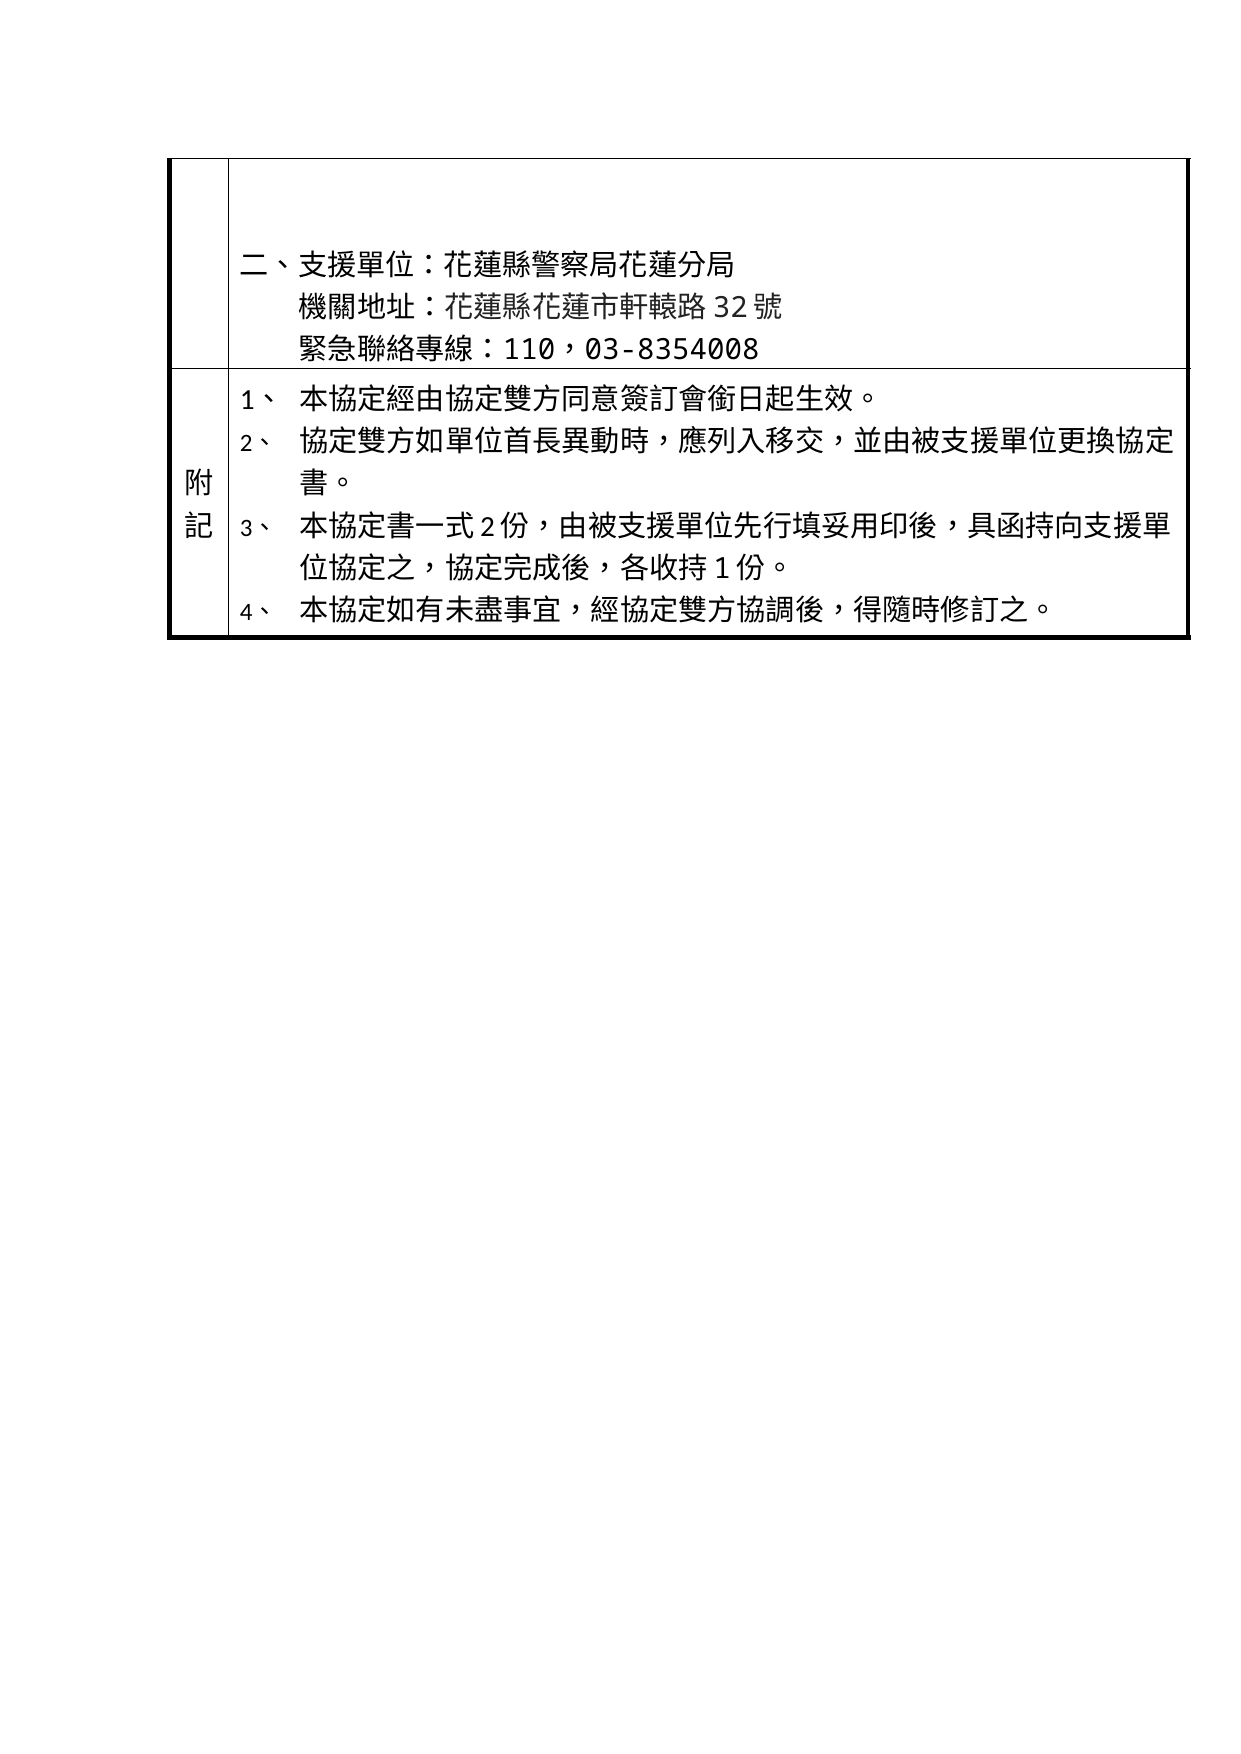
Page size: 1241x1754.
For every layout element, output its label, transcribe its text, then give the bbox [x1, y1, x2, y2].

table_cell 附 記 [172, 369, 228, 635]
table_cell 本協定經由協定雙方同意簽訂會銜日起生效。 協定雙方如單位首長異動時，應列入移交，並由被支援單位更換協定書。 本協定書一式2份，由被支援單位先行填妥用印後，具函持向支援單位協定之，協定完成後，各收持1份。 本協定如有未盡事宜，經協定雙方協調後，得隨時修訂之。 [229, 369, 1186, 635]
table_cell 二、支援單位：花蓮縣警察局花蓮分局 機關地址：花蓮縣花蓮市軒轅路32號 緊急聯絡專線：110，03-8354008 [229, 159, 1186, 368]
table_cell [172, 159, 228, 368]
